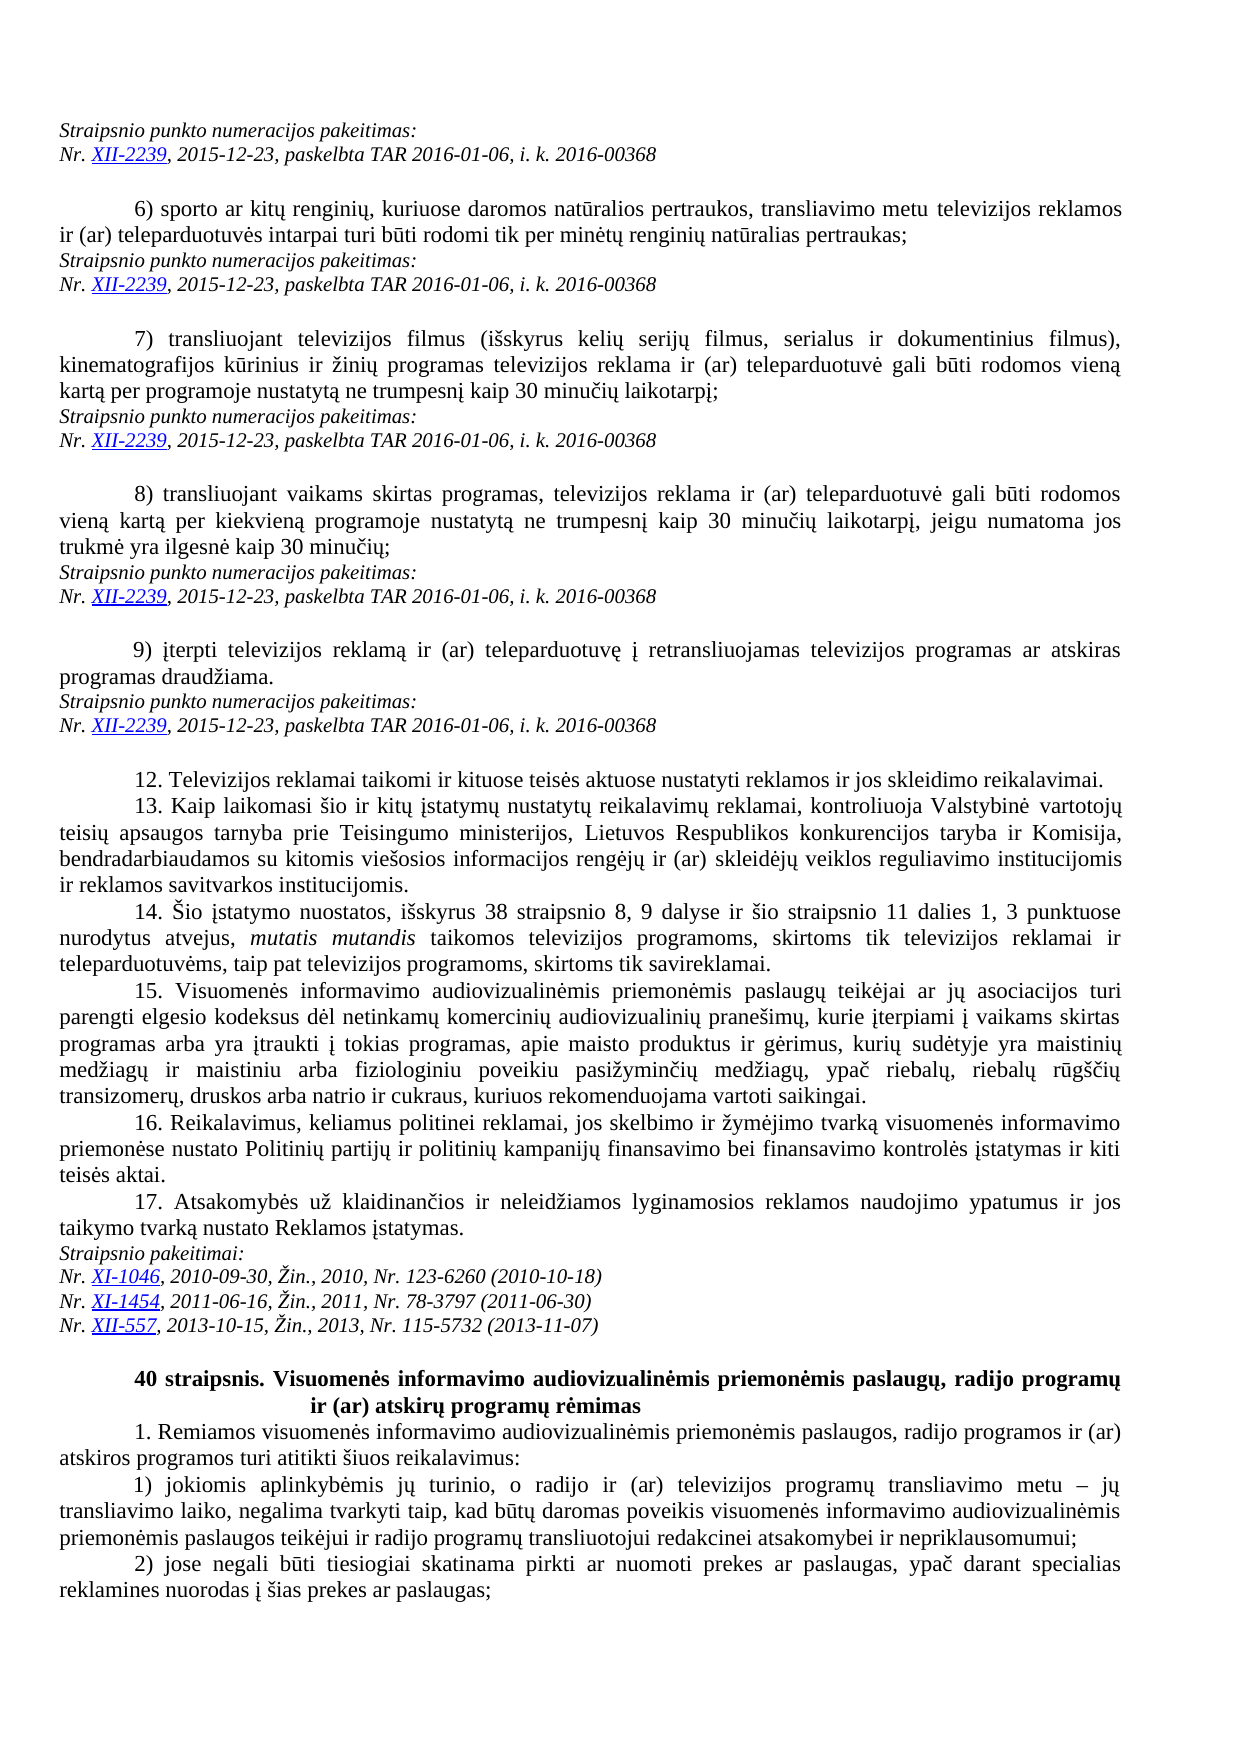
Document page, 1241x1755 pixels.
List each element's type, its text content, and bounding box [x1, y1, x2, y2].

text Nr. XII-2239, 2015-12-23, paskelbta TAR 2016-01-06, i. k. 2016-00368 [59, 584, 1122, 608]
text 9) įterpti televizijos reklamą ir (ar) teleparduotuvę į retransliuojamas televizijos programas ar atskiras programas draudžiama. [59, 636, 1122, 689]
text 14. Šio įstatymo nuostatos, išskyrus 38 straipsnio 8, 9 dalyse ir šio straipsnio 11 dalies 1, 3 punktuose nurodytus atvejus, mutatis mutandis taikomos televizijos programoms, skirtoms tik televizijos reklamai ir teleparduotuvėms, taip pat televizijos programoms, skirtoms tik savireklamai. [59, 898, 1122, 977]
text 17. Atsakomybės už klaidinančios ir neleidžiamos lyginamosios reklamos naudojimo ypatumus ir jos taikymo tvarką nustato Reklamos įstatymas. [59, 1188, 1122, 1240]
text 12. Televizijos reklamai taikomi ir kituose teisės aktuose nustatyti reklamos ir jos skleidimo reikalavimai. [59, 766, 1122, 792]
text 7) transliuojant televizijos filmus (išskyrus kelių serijų filmus, serialus ir dokumentinius filmus), kinematografijos kūrinius ir žinių programas televizijos reklama ir (ar) teleparduotuvė gali būti rodomos vieną kartą per programoje nustatytą ne trumpesnį kaip 30 minučių laikotarpį; [59, 324, 1122, 404]
text Straipsnio punkto numeracijos pakeitimas: [59, 559, 1122, 584]
text Nr. XII-2239, 2015-12-23, paskelbta TAR 2016-01-06, i. k. 2016-00368 [59, 142, 1122, 166]
text Nr. XII-2239, 2015-12-23, paskelbta TAR 2016-01-06, i. k. 2016-00368 [59, 272, 1122, 296]
text 40 straipsnis. Visuomenės informavimo audiovizualinėmis priemonėmis paslaugų, radijo programų ir (ar) atskirų programų rėmimas [134, 1365, 1122, 1418]
text 8) transliuojant vaikams skirtas programas, televizijos reklama ir (ar) teleparduotuvė gali būti rodomos vieną kartą per kiekvieną programoje nustatytą ne trumpesnį kaip 30 minučių laikotarpį, jeigu numatoma jos trukmė yra ilgesnė kaip 30 minučių; [59, 481, 1122, 559]
text Nr. XI-1046, 2010-09-30, Žin., 2010, Nr. 123-6260 (2010-10-18) [59, 1264, 1122, 1288]
text 1. Remiamos visuomenės informavimo audiovizualinėmis priemonėmis paslaugos, radijo programos ir (ar) atskiros programos turi atitikti šiuos reikalavimus: [59, 1418, 1122, 1471]
text 1) jokiomis aplinkybėmis jų turinio, o radijo ir (ar) televizijos programų transliavimo metu – jų transliavimo laiko, negalima tvarkyti taip, kad būtų daromas poveikis visuomenės informavimo audiovizualinėmis priemonėmis paslaugos teikėjui ir radijo programų transliuotojui redakcinei atsakomybei ir nepriklausomumui; [59, 1471, 1122, 1550]
text 13. Kaip laikomasi šio ir kitų įstatymų nustatytų reikalavimų reklamai, kontroliuoja Valstybinė vartotojų teisių apsaugos tarnyba prie Teisingumo ministerijos, Lietuvos Respublikos konkurencijos taryba ir Komisija, bendradarbiaudamos su kitomis viešosios informacijos rengėjų ir (ar) skleidėjų veiklos reguliavimo institucijomis ir reklamos savitvarkos institucijomis. [59, 792, 1122, 898]
text Nr. XII-2239, 2015-12-23, paskelbta TAR 2016-01-06, i. k. 2016-00368 [59, 713, 1122, 737]
text Straipsnio punkto numeracijos pakeitimas: [59, 118, 1122, 142]
text 15. Visuomenės informavimo audiovizualinėmis priemonėmis paslaugų teikėjai ar jų asociacijos turi parengti elgesio kodeksus dėl netinkamų komercinių audiovizualinių pranešimų, kurie įterpiami į vaikams skirtas programas arba yra įtraukti į tokias programas, apie maisto produktus ir gėrimus, kurių sudėtyje yra maistinių medžiagų ir maistiniu arba fiziologiniu poveikiu pasižyminčių medžiagų, ypač riebalų, riebalų rūgščių transizomerų, druskos arba natrio ir cukraus, kuriuos rekomenduojama vartoti saikingai. [59, 977, 1122, 1109]
text 6) sporto ar kitų renginių, kuriuose daromos natūralios pertraukos, transliavimo metu televizijos reklamos ir (ar) teleparduotuvės intarpai turi būti rodomi tik per minėtų renginių natūralias pertraukas; [59, 195, 1122, 248]
text Nr. XI-1454, 2011-06-16, Žin., 2011, Nr. 78-3797 (2011-06-30) [59, 1288, 1122, 1313]
text Straipsnio punkto numeracijos pakeitimas: [59, 404, 1122, 428]
text 16. Reikalavimus, keliamus politinei reklamai, jos skelbimo ir žymėjimo tvarką visuomenės informavimo priemonėse nustato Politinių partijų ir politinių kampanijų finansavimo bei finansavimo kontrolės įstatymas ir kiti teisės aktai. [59, 1109, 1122, 1188]
text Straipsnio punkto numeracijos pakeitimas: [59, 689, 1122, 713]
text Nr. XII-557, 2013-10-15, Žin., 2013, Nr. 115-5732 (2013-11-07) [59, 1313, 1122, 1337]
text Straipsnio pakeitimai: [59, 1240, 1122, 1264]
text Straipsnio punkto numeracijos pakeitimas: [59, 248, 1122, 272]
text Nr. XII-2239, 2015-12-23, paskelbta TAR 2016-01-06, i. k. 2016-00368 [59, 428, 1122, 452]
text 2) jose negali būti tiesiogiai skatinama pirkti ar nuomoti prekes ar paslaugas, ypač darant specialias reklamines nuorodas į šias prekes ar paslaugas; [59, 1550, 1122, 1603]
